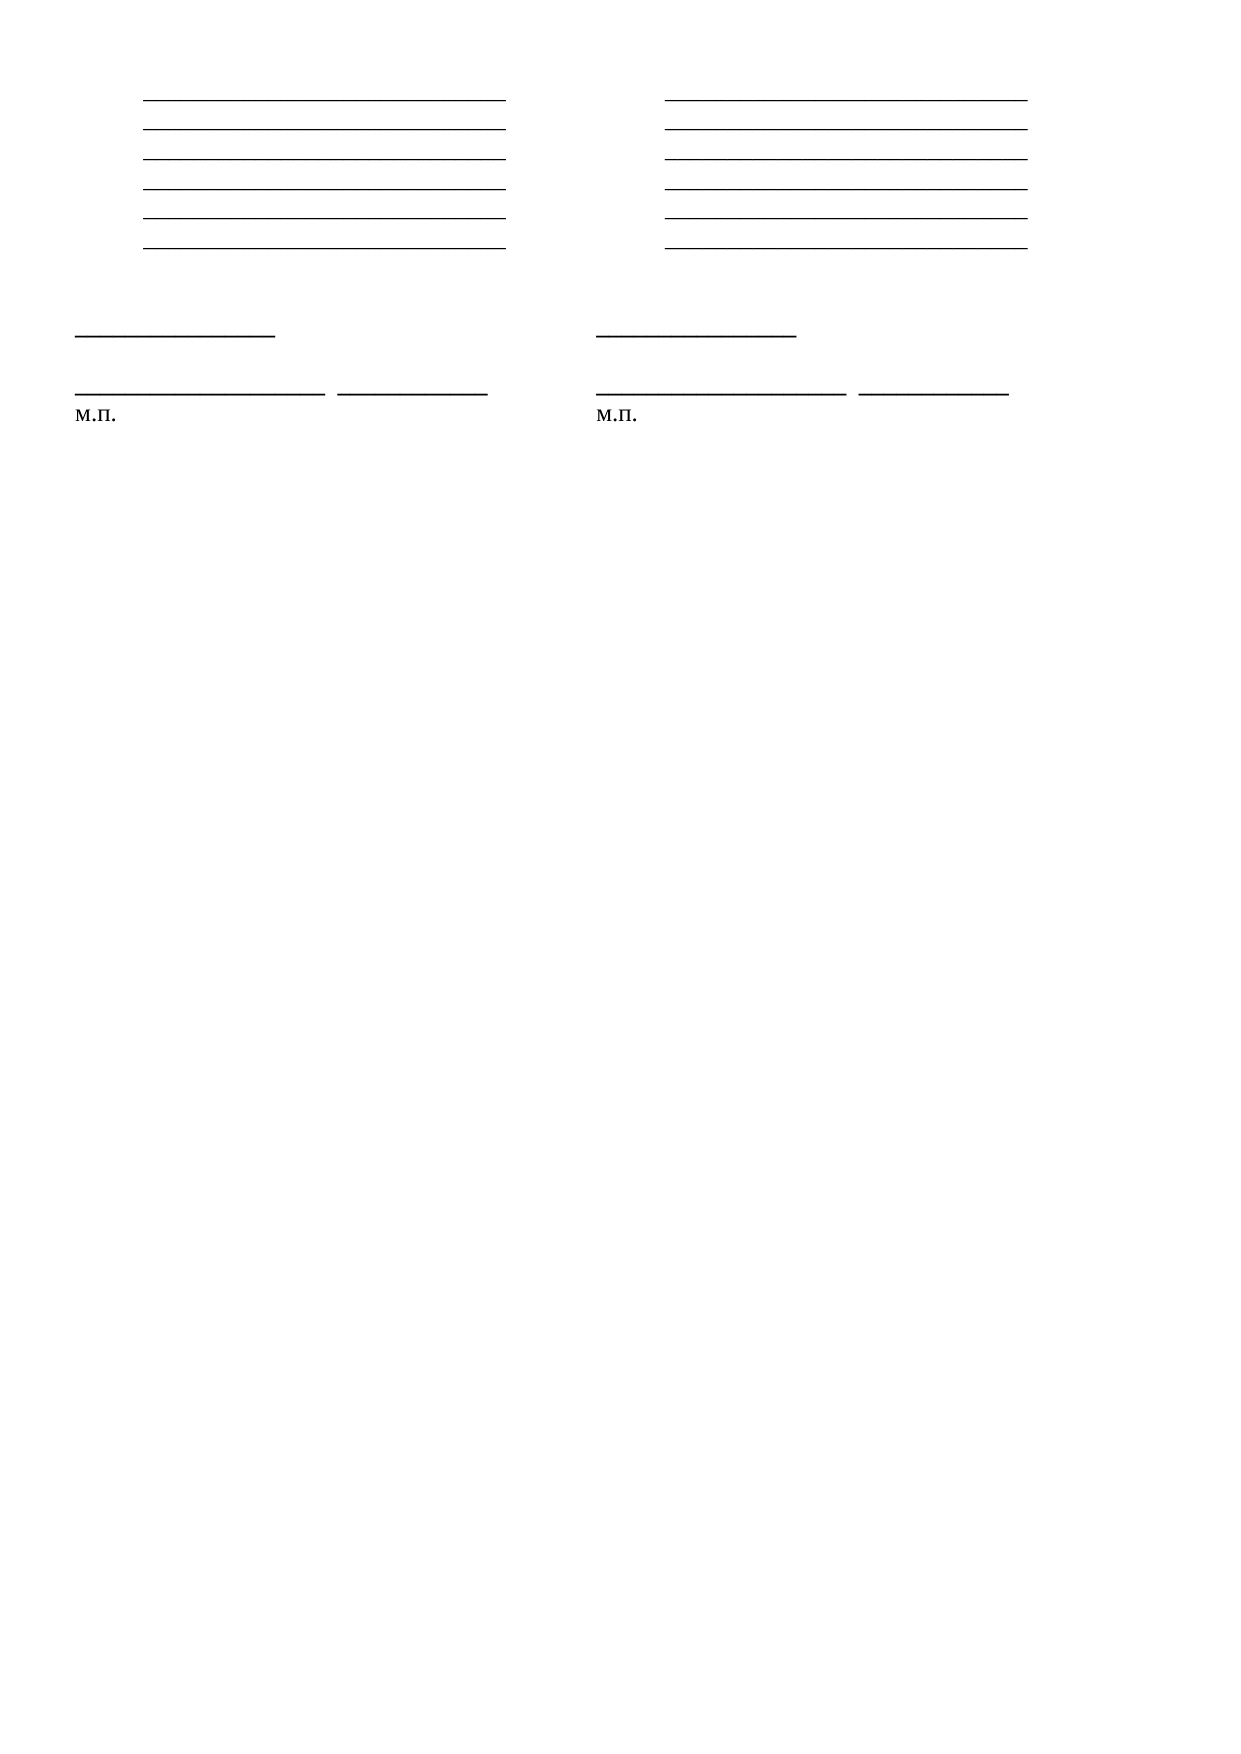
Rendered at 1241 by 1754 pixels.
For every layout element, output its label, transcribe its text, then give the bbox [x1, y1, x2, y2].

table_header _____________________________ _____________________________ _____________________________ _____________________________ _____________________________ _____________________________ ________________ ____________________ ____________ м.п. [64, 75, 585, 427]
table_header _____________________________ _____________________________ _____________________________ _____________________________ _____________________________ _____________________________ ________________ ____________________ ____________ м.п. [585, 75, 1108, 427]
